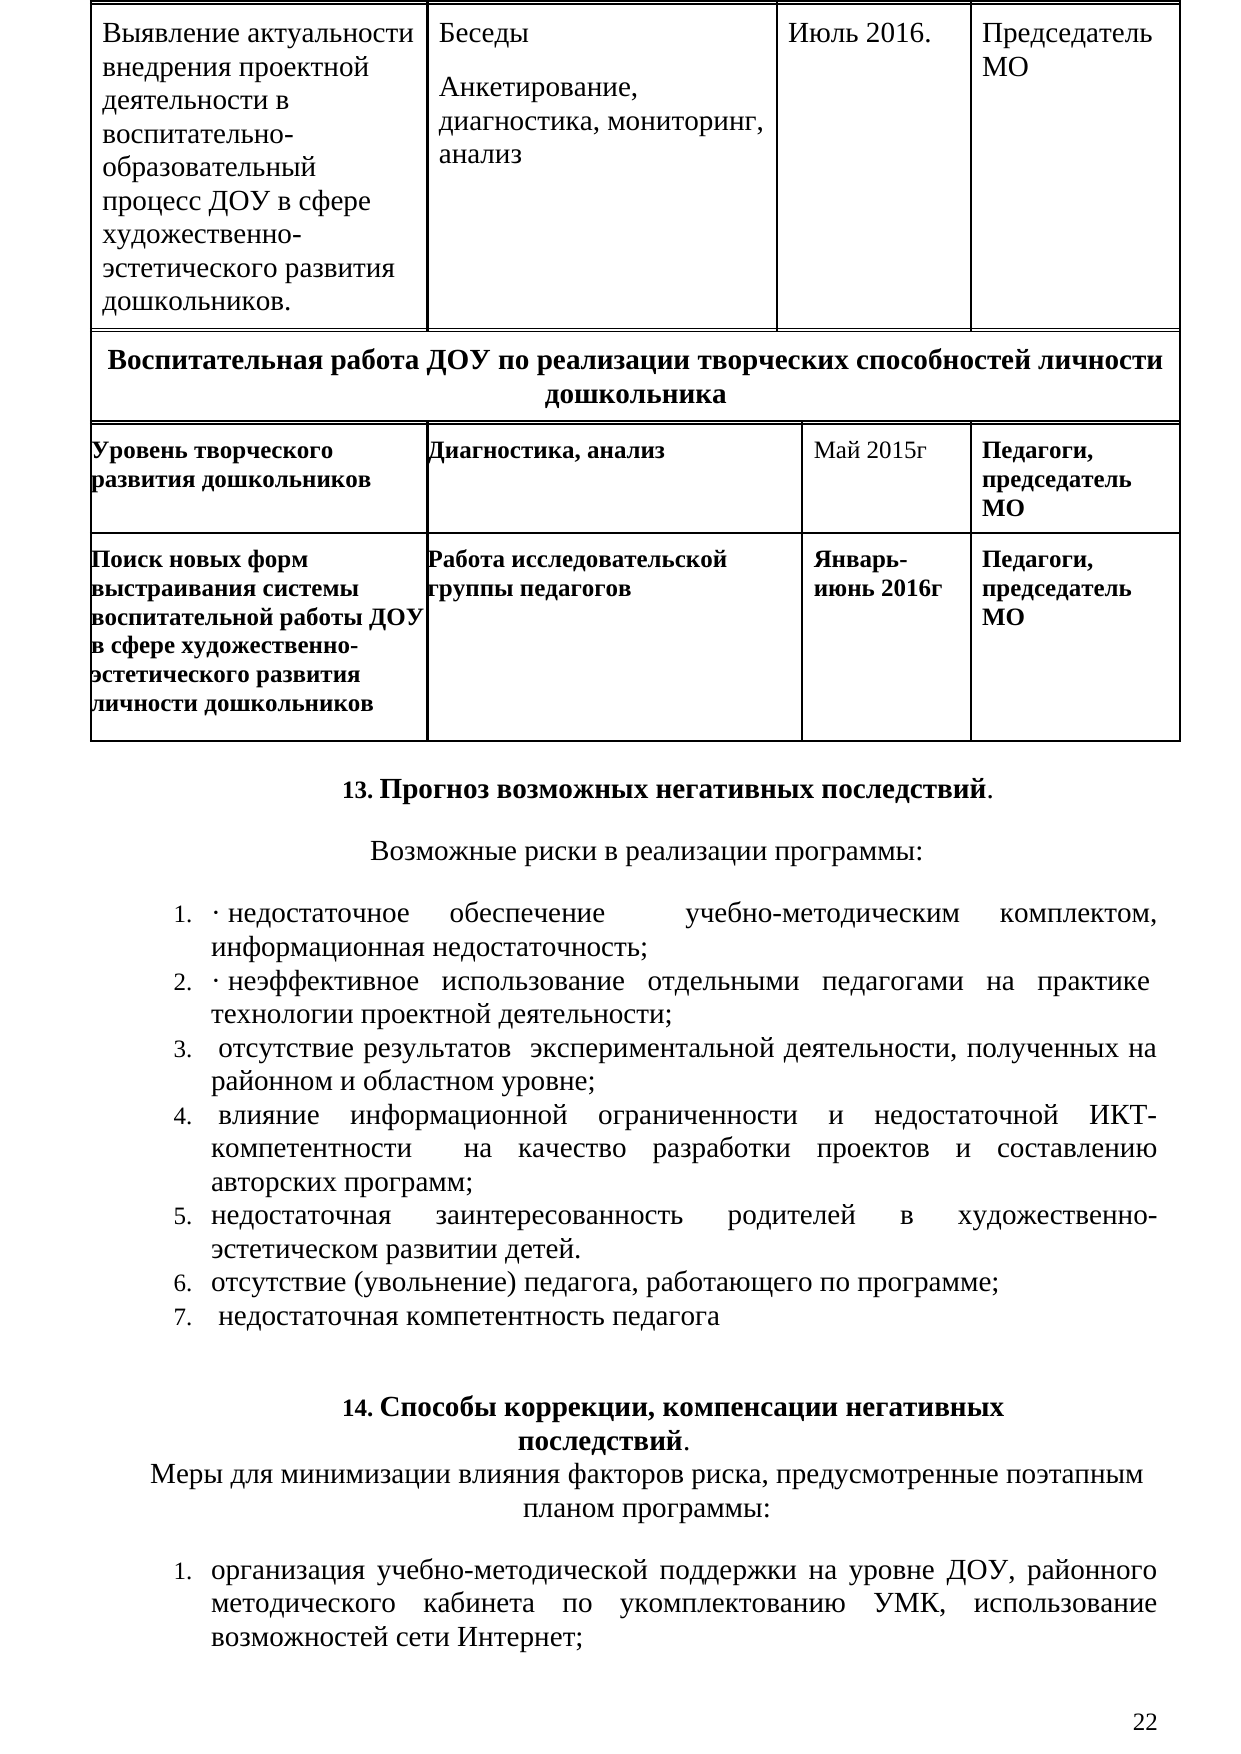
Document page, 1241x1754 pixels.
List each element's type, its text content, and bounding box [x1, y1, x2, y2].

table_cell Работа исследовательской группы педагогов [429, 534, 801, 740]
list влияние информационной ограниченности и недостаточной ИКТ-компетентности на качество разработки проектов и составлению авторских программ; [173, 1097, 1158, 1197]
table_cell Воспитательная работа ДОУ по реализации творческих способностей личности дошкольника [92, 332, 1179, 420]
table_cell Поиск новых форм выстраивания системы воспитательной работы ДОУ в сфере художественно- эстетического развития личности дошкольников [92, 534, 426, 740]
table_cell Май 2015г [803, 425, 970, 532]
table_cell Педагоги, председатель МО [972, 425, 1179, 532]
list отсутствие результатов экспериментальной деятельности, полученных на районном и областном уровне; [173, 1030, 1158, 1097]
table_cell Январь-июнь 2016г [803, 534, 970, 740]
table_cell Педагоги, председатель МО [972, 534, 1179, 740]
list недостаточная компетентность педагога [173, 1298, 1158, 1332]
table_cell Выявление актуальности внедрения проектной деятельности в воспитательно-образовательный процесс ДОУ в сфере художественно- эстетического развития дошкольников. [92, 5, 426, 327]
list недостаточная заинтересованность родителей в художественно-эстетическом развитии детей. [173, 1197, 1158, 1264]
list отсутствие (увольнение) педагога, работающего по программе; [173, 1264, 1158, 1298]
list Прогноз возможных негативных последствий. [342, 771, 1158, 804]
text Меры для минимизации влияния факторов риска, предусмотренные поэтапным планом программы: [136, 1456, 1158, 1523]
table_cell Председатель МО [972, 5, 1179, 327]
list · неэффективное использование отдельными педагогами на практике технологии проектной деятельности; [173, 963, 1158, 1030]
table_cell Уровень творческого развития дошкольников [92, 425, 426, 532]
list · недостаточное обеспечение учебно-методическим комплектом, информационная недостаточность; [173, 896, 1158, 963]
list Способы коррекции, компенсации негативных последствий. [342, 1389, 1158, 1456]
list организация учебно-методической поддержки на уровне ДОУ, районного методического кабинета по укомплектованию УМК, использование возможностей сети Интернет; [173, 1552, 1158, 1653]
table_cell Июль 2016. [778, 5, 970, 327]
table_cell Беседы Анкетирование, диагностика, мониторинг, анализ [429, 5, 776, 327]
text Возможные риски в реализации программы: [136, 833, 1158, 867]
table_cell Диагностика, анализ [429, 425, 801, 532]
